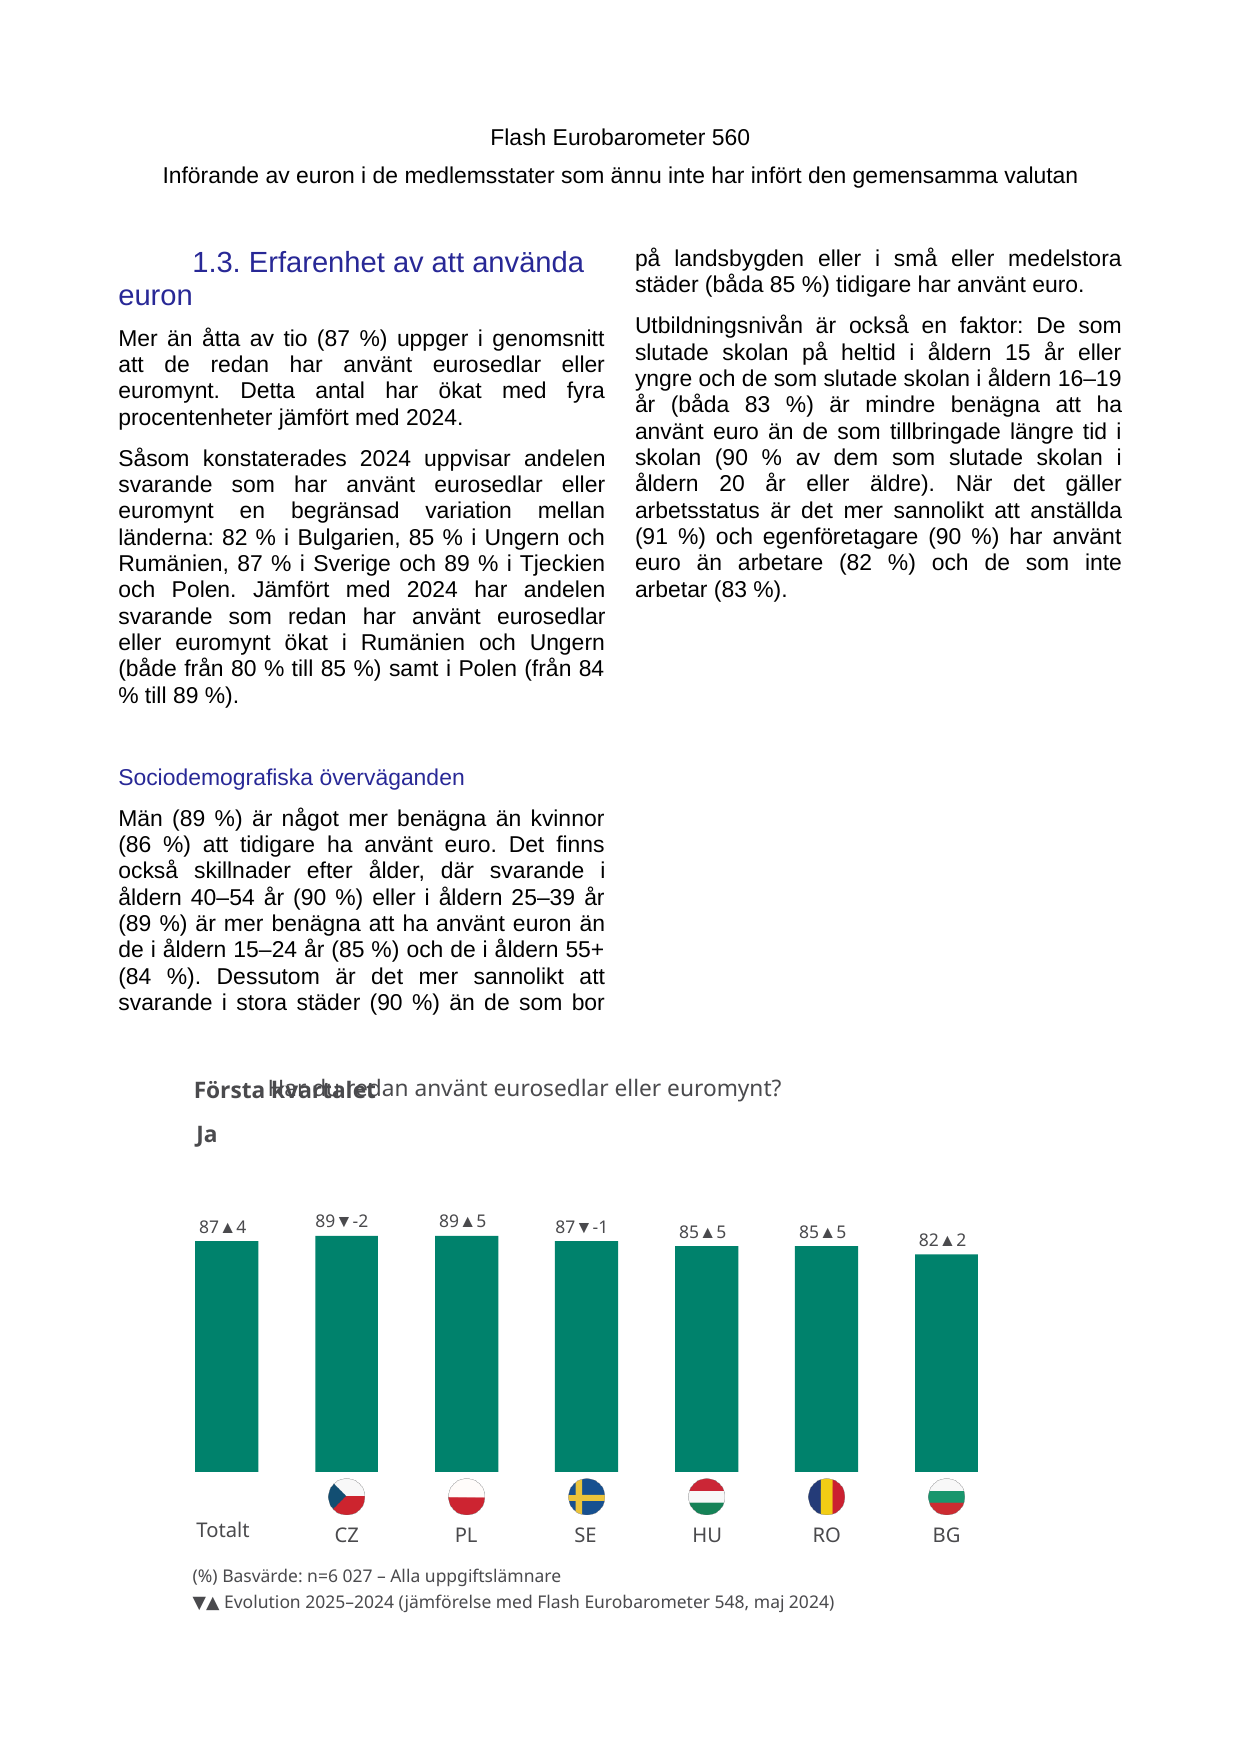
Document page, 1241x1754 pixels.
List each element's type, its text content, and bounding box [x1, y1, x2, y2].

text Mer än åtta av tio (87 %) uppger i genomsnitt att de redan har använt eurosedlar eller euromynt. Detta antal har ökat med fyra procentenheter jämfört med 2024. [118, 324, 605, 430]
text Utbildningsnivån är också en faktor: De som slutade skolan på heltid i åldern 15 år eller yngre och de som slutade skolan i åldern 16–19 år (båda 83 %) är mindre benägna att ha använt euro än de som tillbringade längre tid i skolan (90 % av dem som slutade skolan i åldern 20 år eller äldre). När det gäller arbetsstatus är det mer sannolikt att anställda (91 %) och egenföretagare (90 %) har använt euro än arbetare (82 %) och de som inte arbetar (83 %). [635, 312, 1122, 602]
text Såsom konstaterades 2024 uppvisar andelen svarande som har använt eurosedlar eller euromynt en begränsad variation mellan länderna: 82 % i Bulgarien, 85 % i Ungern och Rumänien, 87 % i Sverige och 89 % i Tjeckien och Polen. Jämfört med 2024 har andelen svarande som redan har använt eurosedlar eller euromynt ökat i Rumänien och Ungern (både från 80 % till 85 %) samt i Polen (från 84 % till 89 %). [118, 444, 605, 708]
picture [688, 1478, 725, 1515]
picture [448, 1478, 485, 1515]
picture [808, 1478, 845, 1515]
text på landsbygden eller i små eller medelstora städer (båda 85 %) tidigare har använt euro. [635, 245, 1122, 298]
picture [568, 1478, 605, 1515]
picture [328, 1478, 365, 1515]
picture [928, 1478, 965, 1515]
text Sociodemografiska överväganden [118, 763, 605, 790]
subtitle 1.3. Erfarenhet av att använda euron [118, 245, 605, 312]
text Män (89 %) är något mer benägna än kvinnor (86 %) att tidigare ha använt euro. Det finns också skillnader efter ålder, där svarande i åldern 40–54 år (90 %) eller i åldern 25–39 år (89 %) är mer benägna att ha använt euron än de i åldern 15–24 år (85 %) och de i åldern 55+ (84 %). Dessutom är det mer sannolikt att svarande i stora städer (90 %) än de som bor [118, 804, 605, 1015]
